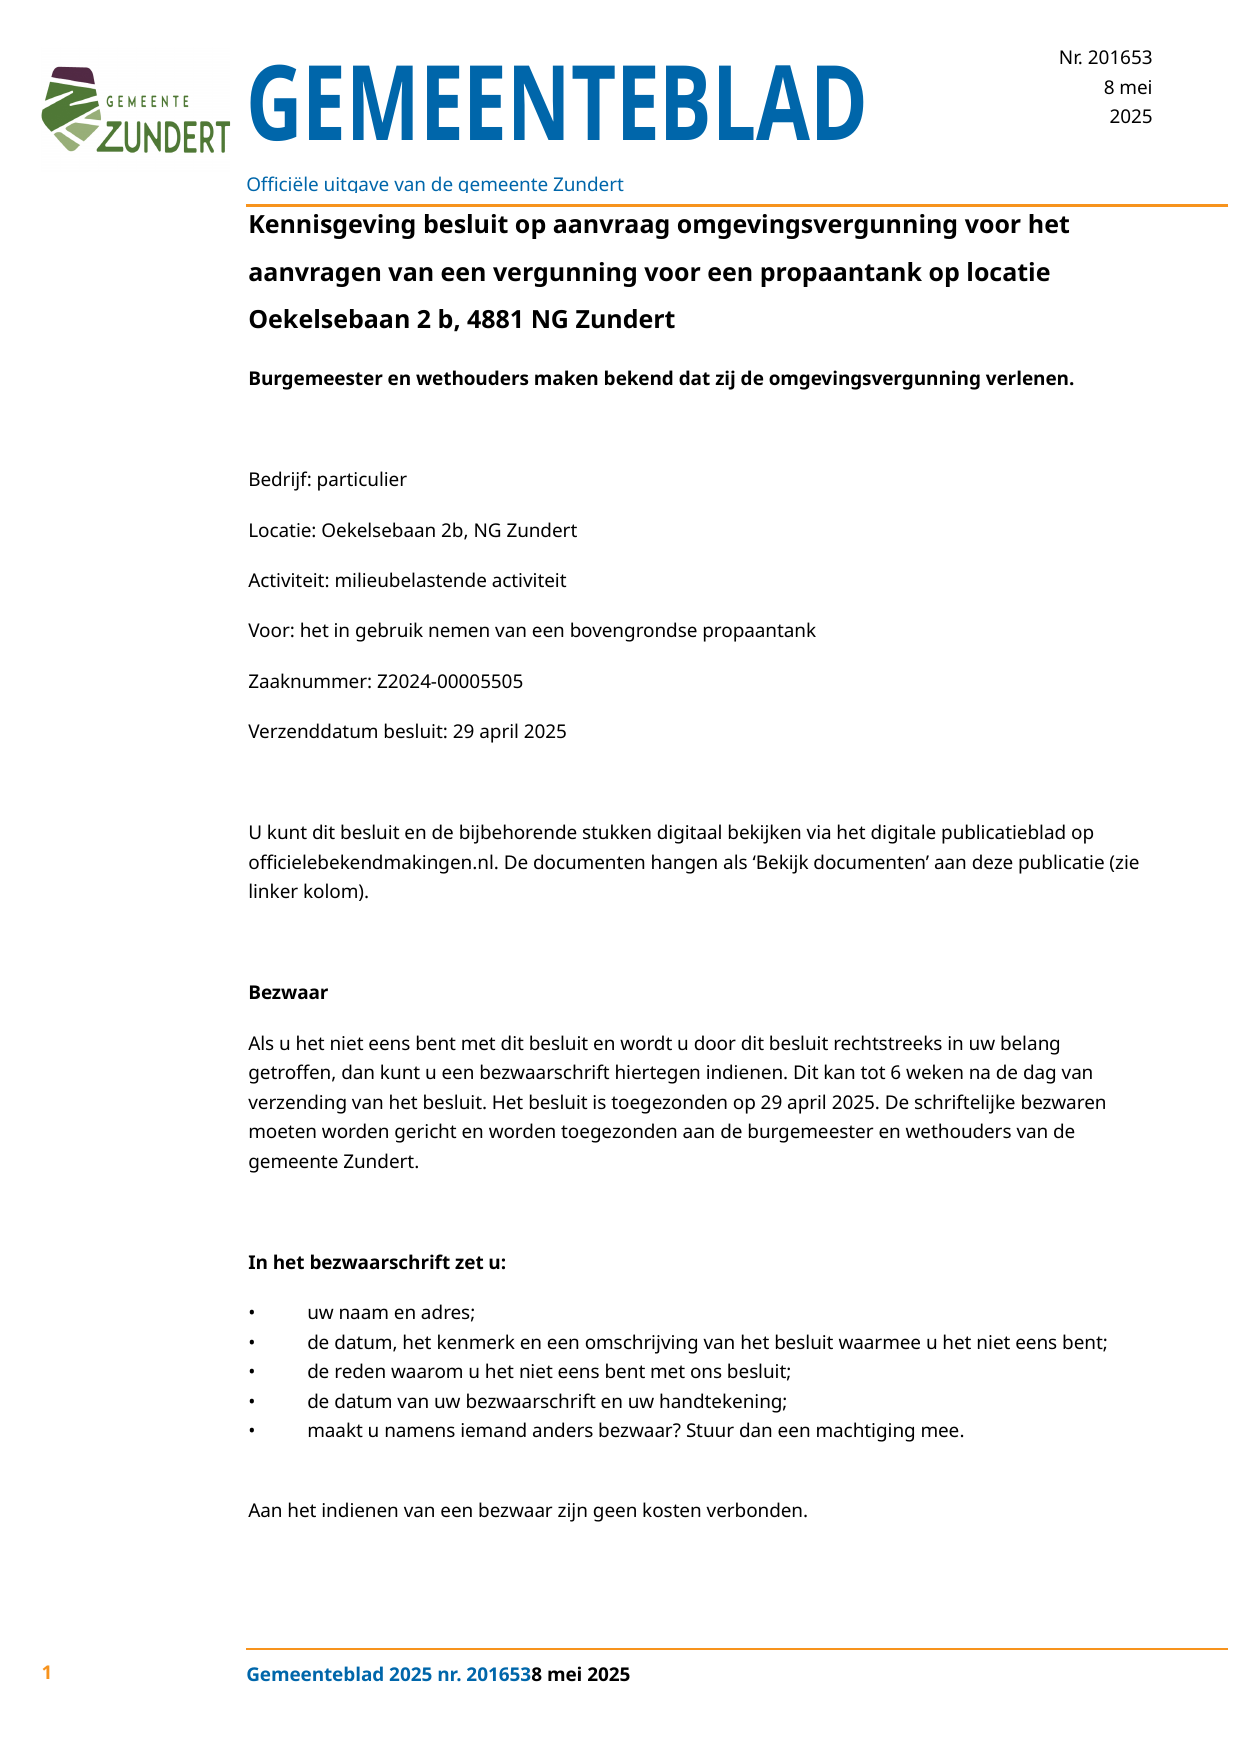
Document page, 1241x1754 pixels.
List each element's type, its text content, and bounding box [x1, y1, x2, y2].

text Locatie: Oekelsebaan 2b, NG Zundert [248, 517, 1152, 542]
list de reden waarom u het niet eens bent met ons besluit; [248, 1358, 1152, 1384]
text Activiteit: milieubelastende activiteit [248, 567, 1152, 593]
text Kennisgeving besluit op aanvraag omgevingsvergunning voor het aanvragen van een vergunning voor een propaantank op locatie Oekelsebaan 2 b, 4881 NG Zundert [248, 207, 1152, 336]
text Verzenddatum besluit: 29 april 2025 [248, 718, 1152, 744]
text In het bezwaarschrift zet u: [248, 1249, 1152, 1274]
text Zaaknummer: Z2024-00005505 [248, 668, 1152, 694]
picture [41, 47, 231, 172]
text Als u het niet eens bent met dit besluit en wordt u door dit besluit rechtstreeks in uw belang getroffen, dan kunt u een bezwaarschrift hiertegen indienen. Dit kan tot 6 weken na de dag van verzending van het besluit. Het besluit is toegezonden op 29 april 2025. De schriftelijke bezwaren moeten worden gericht en worden toegezonden aan de burgemeester en wethouders van de gemeente Zundert. [248, 1030, 1152, 1174]
list de datum van uw bezwaarschrift en uw handtekening; [248, 1388, 1152, 1414]
text Aan het indienen van een bezwaar zijn geen kosten verbonden. [248, 1498, 1152, 1523]
text Bezwaar [248, 979, 1152, 1005]
list uw naam en adres; [248, 1299, 1152, 1325]
text Bedrijf: particulier [248, 466, 1152, 492]
text Voor: het in gebruik nemen van een bovengrondse propaantank [248, 618, 1152, 643]
text Burgemeester en wethouders maken bekend dat zij de omgevingsvergunning verlenen. [248, 366, 1152, 391]
text U kunt dit besluit en de bijbehorende stukken digitaal bekijken via het digitale publicatieblad op officielebekendmakingen.nl. De documenten hangen als ‘Bekijk documenten’ aan deze publicatie (zie linker kolom). [248, 819, 1152, 904]
list de datum, het kenmerk en een omschrijving van het besluit waarmee u het niet eens bent; [248, 1329, 1152, 1354]
list maakt u namens iemand anders bezwaar? Stuur dan een machtiging mee. [248, 1418, 1152, 1443]
